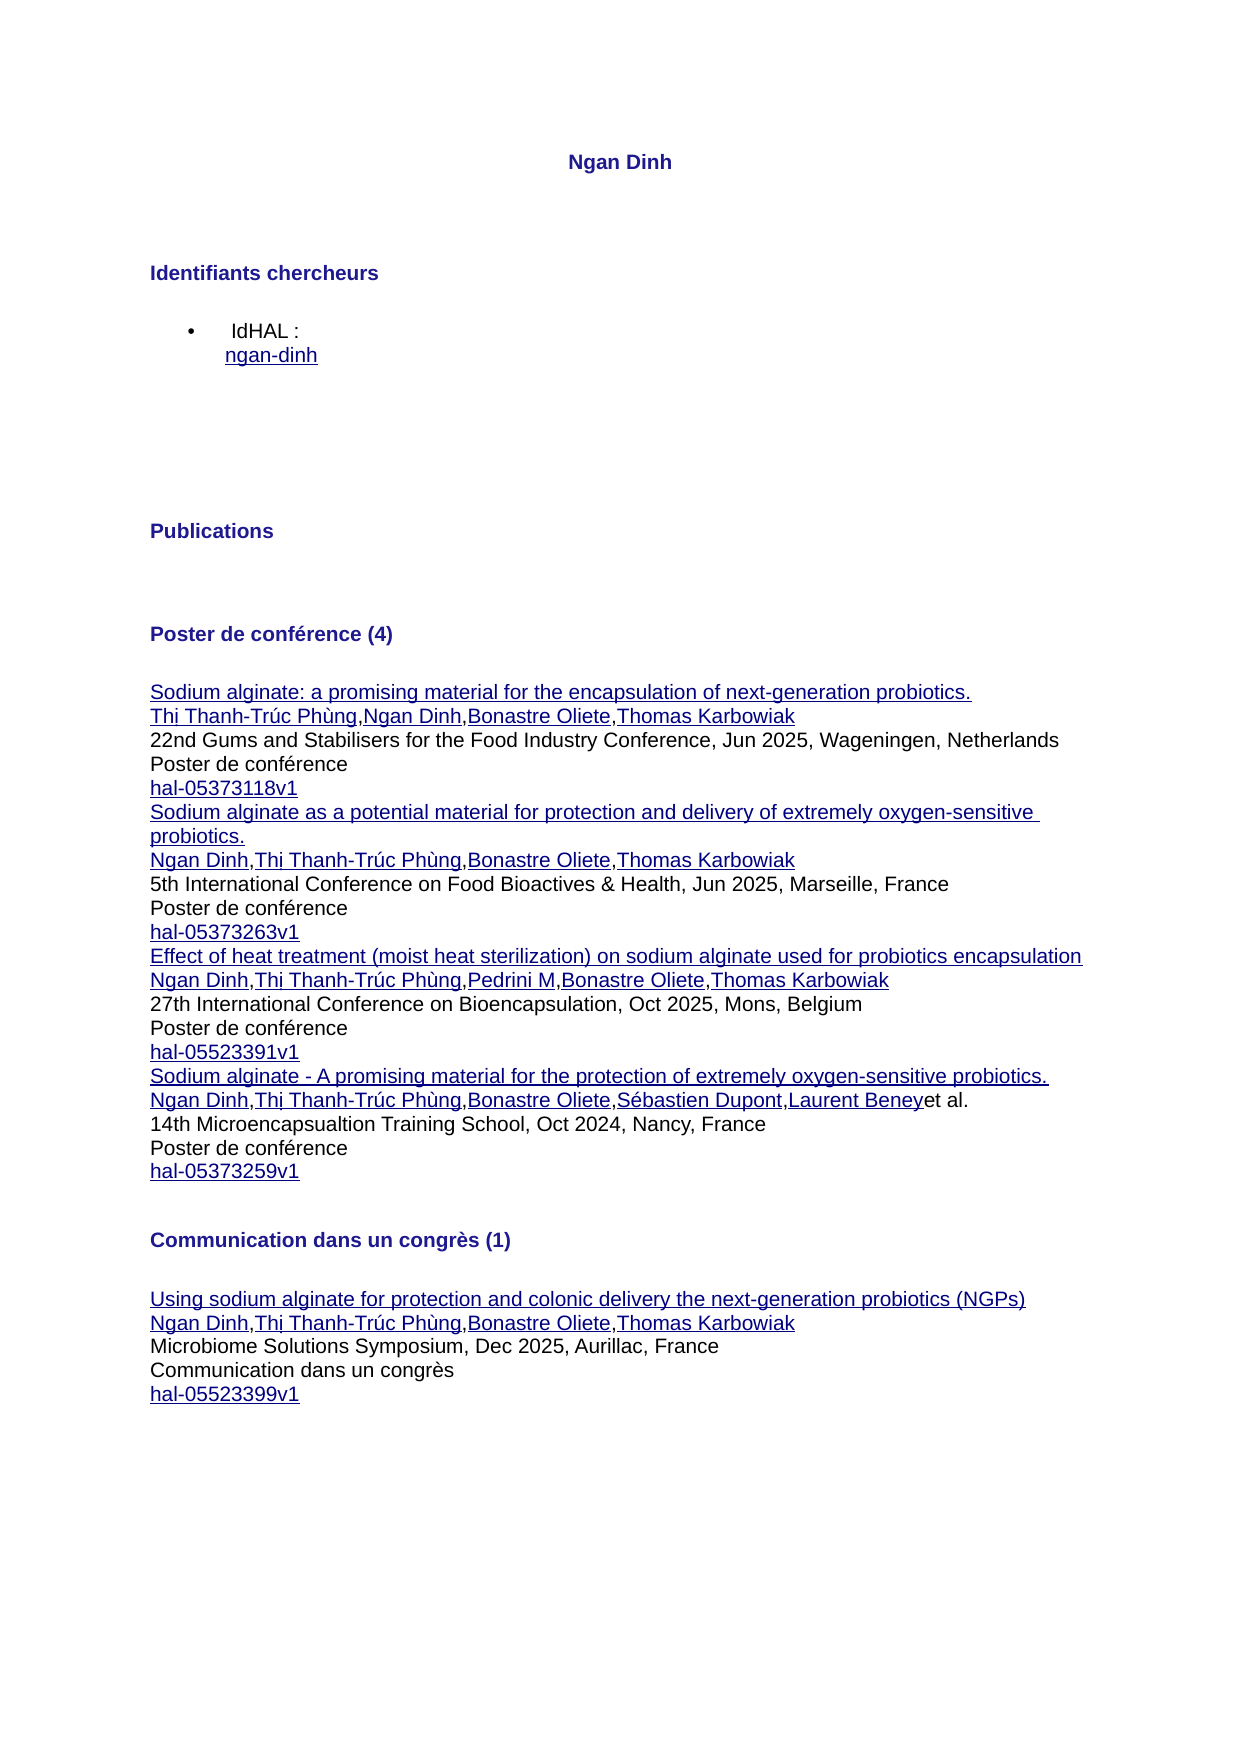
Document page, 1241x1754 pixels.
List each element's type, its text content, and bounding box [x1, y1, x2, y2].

subtitle Ngan Dinh [150, 150, 1090, 174]
table_cell Effect of heat treatment (moist heat sterilization) on sodium alginate used for probiotics encapsulation Ngan Dinh,Thị Thanh-Trúc Phùng,Pedrini M,Bonastre Oliete,Thomas Karbowiak 27th International Conference on Bioencapsulation, Oct 2025, Mons, Belgium Poster de conférence hal-05523391v1 [150, 944, 1090, 1063]
list IdHAL : [187, 319, 1090, 343]
subtitle Identifiants chercheurs [150, 260, 1090, 284]
table_header Sodium alginate: a promising material for the encapsulation of next-generation probiotics. Thị Thanh-Trúc Phùng,Ngan Dinh,Bonastre Oliete,Thomas Karbowiak 22nd Gums and Stabilisers for the Food Industry Conference, Jun 2025, Wageningen, Netherlands Poster de conférence hal-05373118v1 [150, 680, 1090, 800]
table_header Using sodium alginate for protection and colonic delivery the next-generation probiotics (NGPs) Ngan Dinh,Thị Thanh-Trúc Phùng,Bonastre Oliete,Thomas Karbowiak Microbiome Solutions Symposium, Dec 2025, Aurillac, France Communication dans un congrès hal-05523399v1 [150, 1286, 1090, 1406]
list ngan-dinh [187, 343, 1090, 367]
table_cell Sodium alginate - A promising material for the protection of extremely oxygen-sensitive probiotics. Ngan Dinh,Thị Thanh-Trúc Phùng,Bonastre Oliete,Sébastien Dupont,Laurent Beneyet al. 14th Microencapsualtion Training School, Oct 2024, Nancy, France Poster de conférence hal-05373259v1 [150, 1064, 1090, 1183]
subtitle Communication dans un congrès (1) [150, 1228, 1090, 1252]
subtitle Publications [150, 519, 1090, 543]
subtitle Poster de conférence (4) [150, 622, 1090, 646]
table_cell Sodium alginate as a potential material for protection and delivery of extremely oxygen-sensitive probiotics. Ngan Dinh,Thị Thanh-Trúc Phùng,Bonastre Oliete,Thomas Karbowiak 5th International Conference on Food Bioactives & Health, Jun 2025, Marseille, France Poster de conférence hal-05373263v1 [150, 800, 1090, 944]
